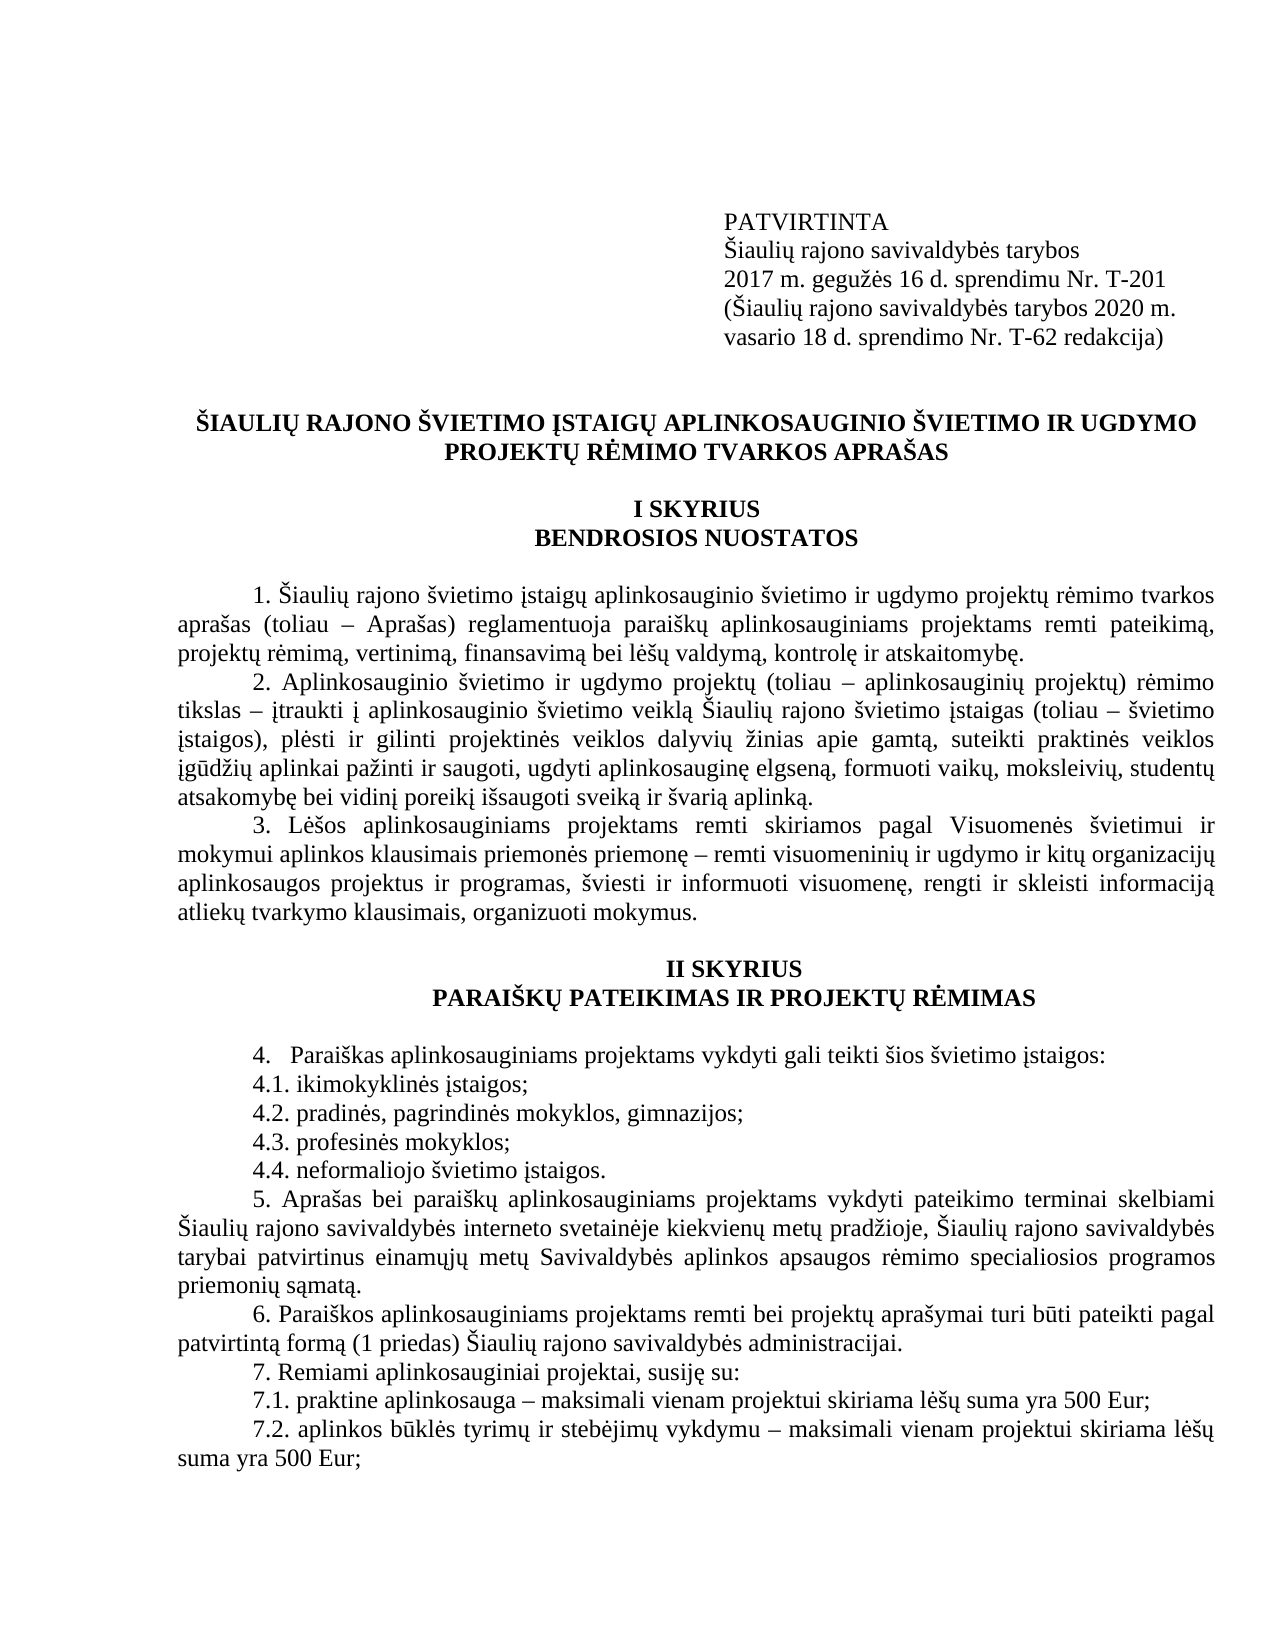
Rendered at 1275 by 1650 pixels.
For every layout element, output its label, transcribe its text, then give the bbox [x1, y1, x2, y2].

text I SKYRIUS [177, 494, 1216, 523]
text 3. Lėšos aplinkosauginiams projektams remti skiriamos pagal Visuomenės švietimui ir mokymui aplinkos klausimais priemonės priemonę – remti visuomeninių ir ugdymo ir kitų organizacijų aplinkosaugos projektus ir programas, šviesti ir informuoti visuomenę, rengti ir skleisti informaciją atliekų tvarkymo klausimais, organizuoti mokymus. [177, 810, 1216, 925]
text (Šiaulių rajono savivaldybės tarybos 2020 m. [177, 293, 1216, 322]
text 4.2. pradinės, pagrindinės mokyklos, gimnazijos; [177, 1098, 1216, 1127]
text 2. Aplinkosauginio švietimo ir ugdymo projektų (toliau – aplinkosauginių projektų) rėmimo tikslas – įtraukti į aplinkosauginio švietimo veiklą Šiaulių rajono švietimo įstaigas (toliau – švietimo įstaigos), plėsti ir gilinti projektinės veiklos dalyvių žinias apie gamtą, suteikti praktinės veiklos įgūdžių aplinkai pažinti ir saugoti, ugdyti aplinkosauginę elgseną, formuoti vaikų, moksleivių, studentų atsakomybę bei vidinį poreikį išsaugoti sveiką ir švarią aplinką. [177, 667, 1216, 810]
text 7.2. aplinkos būklės tyrimų ir stebėjimų vykdymu – maksimali vienam projektui skiriama lėšų suma yra 500 Eur; [177, 1414, 1216, 1472]
text 7. Remiami aplinkosauginiai projektai, susiję su: [177, 1357, 1216, 1385]
text PATVIRTINTA [177, 207, 1216, 235]
text PARAIŠKŲ PATEIKIMAS IR PROJEKTŲ RĖMIMAS [177, 983, 1216, 1012]
text 4. Paraiškas aplinkosauginiams projektams vykdyti gali teikti šios švietimo įstaigos: [252, 1040, 1216, 1069]
text 4.1. ikimokyklinės įstaigos; [177, 1069, 1216, 1098]
text 5. Aprašas bei paraiškų aplinkosauginiams projektams vykdyti pateikimo terminai skelbiami Šiaulių rajono savivaldybės interneto svetainėje kiekvienų metų pradžioje, Šiaulių rajono savivaldybės tarybai patvirtinus einamųjų metų Savivaldybės aplinkos apsaugos rėmimo specialiosios programos priemonių sąmatą. [177, 1184, 1216, 1299]
text 1. Šiaulių rajono švietimo įstaigų aplinkosauginio švietimo ir ugdymo projektų rėmimo tvarkos aprašas (toliau – Aprašas) reglamentuoja paraiškų aplinkosauginiams projektams remti pateikimą, projektų rėmimą, vertinimą, finansavimą bei lėšų valdymą, kontrolę ir atskaitomybę. [177, 580, 1216, 667]
text 7.1. praktine aplinkosauga – maksimali vienam projektui skiriama lėšų suma yra 500 Eur; [177, 1385, 1216, 1414]
text 4.4. neformaliojo švietimo įstaigos. [177, 1155, 1216, 1184]
text vasario 18 d. sprendimo Nr. T-62 redakcija) [177, 322, 1216, 350]
text Šiaulių rajono savivaldybės tarybos [723, 235, 1216, 264]
text 2017 m. gegužės 16 d. sprendimu Nr. T-201 [723, 264, 1216, 293]
text II SKYRIUS [177, 954, 1216, 983]
text BENDROSIOS NUOSTATOS [177, 523, 1216, 552]
text ŠIAULIŲ RAJONO ŠVIETIMO ĮSTAIGŲ APLINKOSAUGINIO ŠVIETIMO IR UGDYMO PROJEKTŲ RĖMIMO TVARKOS APRAŠAS [177, 408, 1216, 465]
text 6. Paraiškos aplinkosauginiams projektams remti bei projektų aprašymai turi būti pateikti pagal patvirtintą formą (1 priedas) Šiaulių rajono savivaldybės administracijai. [177, 1299, 1216, 1357]
text 4.3. profesinės mokyklos; [177, 1127, 1216, 1155]
